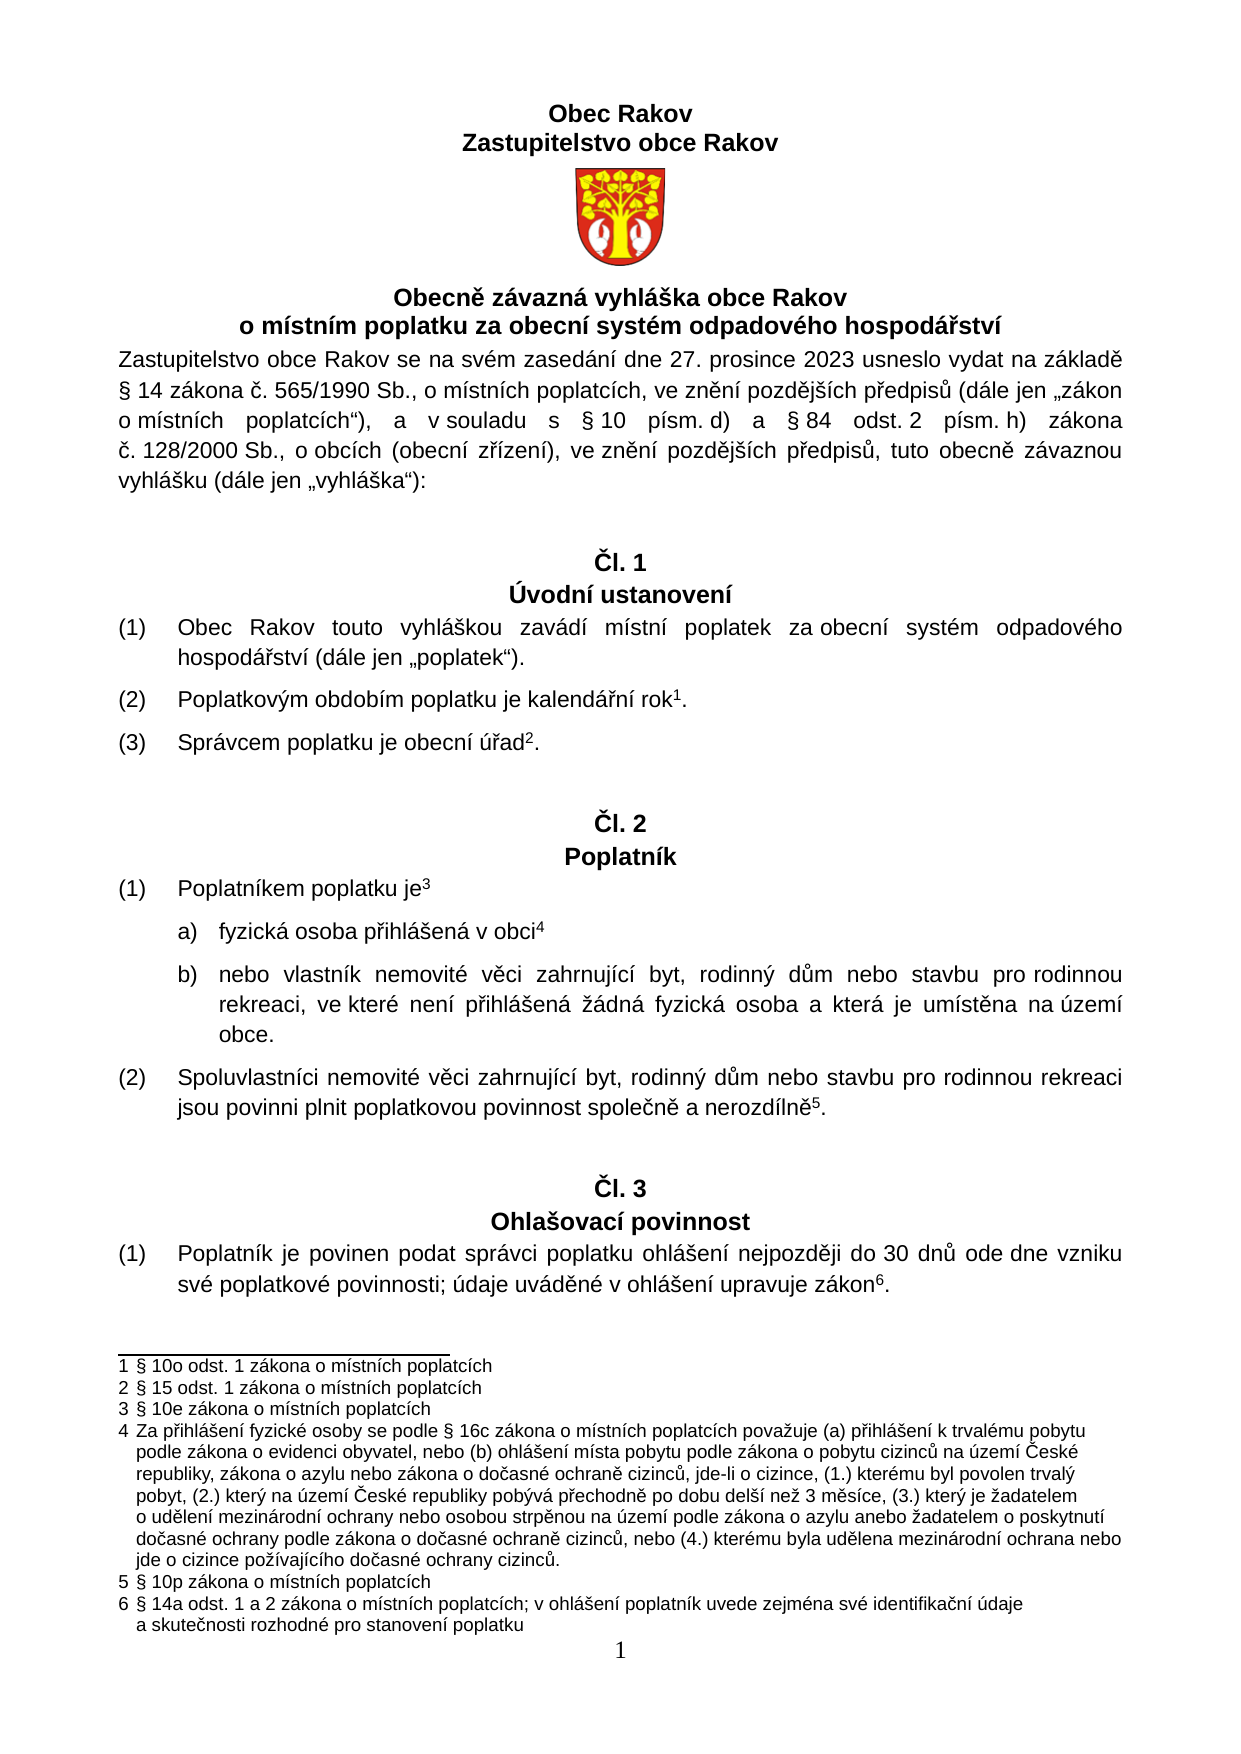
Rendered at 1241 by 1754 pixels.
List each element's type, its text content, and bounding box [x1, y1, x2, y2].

list § 10e zákona o místních poplatcích [118, 1398, 1122, 1420]
list Správcem poplatku je obecní úřad. [118, 729, 1122, 756]
list Za přihlášení fyzické osoby se podle § 16c zákona o místních poplatcích považuje (a) přihlášení k trvalému pobytu podle zákona o evidenci obyvatel, nebo (b) ohlášení místa pobytu podle zákona o pobytu cizinců na území České republiky, zákona o azylu nebo zákona o dočasné ochraně cizinců, jde-li o cizince, (1.) kterému byl povolen trvalý pobyt, (2.) který na území České republiky pobývá přechodně po dobu delší než 3 měsíce, (3.) který je žadatelem o udělení mezinárodní ochrany nebo osobou strpěnou na území podle zákona o azylu anebo žadatelem o poskytnutí dočasné ochrany podle zákona o dočasné ochraně cizinců, nebo (4.) kterému byla udělena mezinárodní ochrana nebo jde o cizince požívajícího dočasné ochrany cizinců. [118, 1420, 1122, 1571]
subtitle Obecně závazná vyhláška obce Rakov o místním poplatku za obecní systém odpadového hospodářství [118, 282, 1122, 340]
list § 14a odst. 1 a 2 zákona o místních poplatcích; v ohlášení poplatník uvede zejména své identifikační údaje a skutečnosti rozhodné pro stanovení poplatku [118, 1592, 1122, 1635]
subtitle Čl. 1 Úvodní ustanovení [118, 547, 1122, 609]
list fyzická osoba přihlášená v obci [177, 918, 1122, 944]
list § 10p zákona o místních poplatcích [118, 1571, 1122, 1592]
subtitle Čl. 2 Poplatník [118, 809, 1122, 871]
list § 10o odst. 1 zákona o místních poplatcích [118, 1355, 1122, 1377]
subtitle Čl. 3 Ohlašovací povinnost [118, 1174, 1122, 1236]
text Obec Rakov Zastupitelstvo obce Rakov [118, 99, 1122, 156]
text Zastupitelstvo obce Rakov se na svém zasedání dne 27. prosince 2023 usneslo vydat na základě § 14 zákona č. 565/1990 Sb., o místních poplatcích, ve znění pozdějších předpisů (dále jen „zákon o místních poplatcích“), a v souladu s § 10 písm. d) a § 84 odst. 2 písm. h) zákona č. 128/2000 Sb., o obcích (obecní zřízení), ve znění pozdějších předpisů, tuto obecně závaznou vyhlášku (dále jen „vyhláška“): [118, 346, 1122, 494]
list Poplatníkem poplatku je [118, 875, 1122, 902]
list Obec Rakov touto vyhláškou zavádí místní poplatek za obecní systém odpadového hospodářství (dále jen „poplatek“). [118, 613, 1122, 670]
list nebo vlastník nemovité věci zahrnující byt, rodinný dům nebo stavbu pro rodinnou rekreaci, ve které není přihlášená žádná fyzická osoba a která je umístěna na území obce. [177, 961, 1122, 1048]
list Spoluvlastníci nemovité věci zahrnující byt, rodinný dům nebo stavbu pro rodinnou rekreaci jsou povinni plnit poplatkovou povinnost společně a nerozdílně. [118, 1064, 1122, 1121]
list Poplatkovým obdobím poplatku je kalendářní rok. [118, 686, 1122, 713]
list Poplatník je povinen podat správci poplatku ohlášení nejpozději do 30 dnů ode dne vzniku své poplatkové povinnosti; údaje uváděné v ohlášení upravuje zákon. [118, 1240, 1122, 1297]
list § 15 odst. 1 zákona o místních poplatcích [118, 1377, 1122, 1398]
